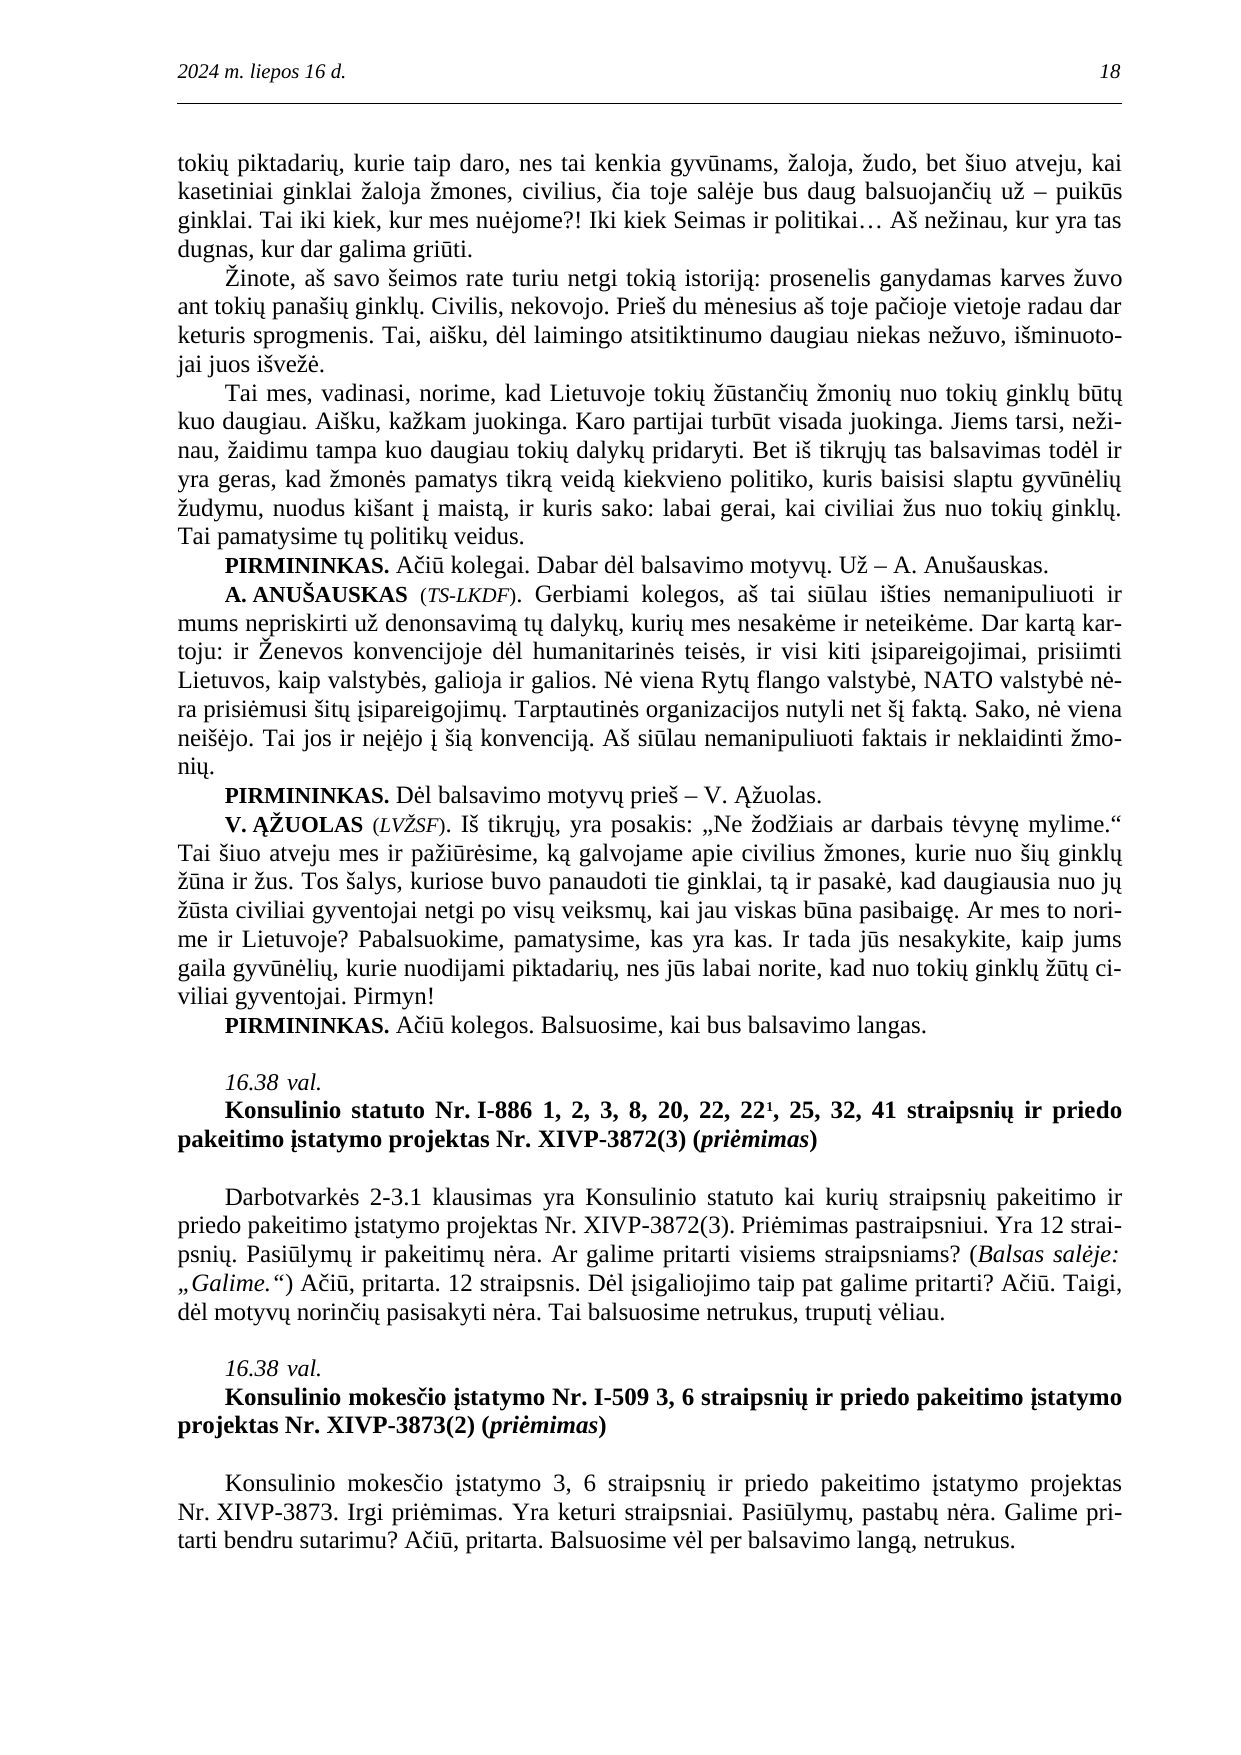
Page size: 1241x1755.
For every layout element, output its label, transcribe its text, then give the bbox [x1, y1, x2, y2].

text 16.38 val. [224, 1354, 1122, 1382]
text PIRMININKAS. Dėl bal­sa­vi­mo mo­ty­vų prieš – V. Ąžuo­las. [177, 780, 1122, 809]
text 16.38 val. [224, 1068, 1122, 1095]
text Kon­su­li­nio sta­tu­to Nr. I-886 1, 2, 3, 8, 20, 22, 221, 25, 32, 41 straips­nių ir prie­do pakei­ti­mo įsta­ty­mo pro­jek­tas Nr. XIVP-3872(3) (pri­ėmi­mas) [177, 1095, 1122, 1153]
text Tai mes, va­di­na­si, no­ri­me, kad Lie­tu­vo­je to­kių žūs­tan­čių žmo­nių nuo to­kių gin­klų bū­tų kuo dau­giau. Aiš­ku, kaž­kam juo­kin­ga. Ka­ro par­ti­jai tur­būt vi­sa­da juo­kin­ga. Jiems tar­si, ne­ži­nau, žai­di­mu tam­pa kuo dau­giau to­kių da­ly­kų pri­da­ry­ti. Bet iš tik­rų­jų tas bal­sa­vi­mas to­dėl ir yra ge­ras, kad žmo­nės pa­ma­tys tik­rą vei­dą kiek­vie­no po­li­ti­ko, ku­ris bai­si­si slap­tu gy­vū­nė­lių žu­dy­mu, nuo­dus ki­šant į mais­tą, ir ku­ris sa­ko: la­bai ge­rai, kai ci­vi­liai žus nuo to­kių gin­klų. Tai pa­ma­ty­si­me tų po­li­ti­kų vei­dus. [177, 378, 1122, 550]
text PIRMININKAS. Ačiū ko­le­gos. Bal­suo­si­me, kai bus bal­sa­vi­mo lan­gas. [177, 1010, 1122, 1039]
text Ži­no­te, aš sa­vo šei­mos ra­te tu­riu net­gi to­kią is­to­ri­ją: pro­se­ne­lis ga­ny­da­mas kar­ves žu­vo ant to­kių pa­na­šių gin­klų. Ci­vi­lis, ne­ko­vo­jo. Prieš du mė­ne­sius aš to­je pa­čio­je vie­to­je ra­dau dar ke­tu­ris sprog­me­nis. Tai, aiš­ku, dėl lai­min­go at­si­tik­ti­nu­mo dau­giau nie­kas ne­žu­vo, iš­mi­nuo­to­jai juos iš­ve­žė. [177, 263, 1122, 378]
text PIRMININKAS. Ačiū ko­le­gai. Da­bar dėl bal­sa­vi­mo mo­ty­vų. Už – A. Anu­šaus­kas. [177, 550, 1122, 579]
text Dar­bo­tvarkės 2-3.1 klau­si­mas yra Kon­su­li­nio sta­tu­to kai ku­rių straips­nių pa­kei­ti­mo ir prie­do pa­kei­ti­mo įsta­ty­mo pro­jek­tas Nr. XIVP-3872(3). Pri­ėmi­mas pa­straips­niui. Yra 12 strai­ps­nių. Pa­siū­ly­mų ir pa­kei­ti­mų nė­ra. Ar ga­li­me pri­tar­ti vi­siems straips­niams? (Bal­sas sa­lė­je: „Ga­li­me.“) Ačiū, pri­tar­ta. 12 straips­nis. Dėl įsi­ga­lio­ji­mo taip pat ga­li­me pri­tar­ti? Ačiū. Tai­gi, dėl mo­ty­vų no­rin­čių pa­si­sa­ky­ti nė­ra. Tai bal­suo­si­me ne­tru­kus, tru­pu­tį vė­liau. [177, 1182, 1122, 1325]
text Kon­su­li­nio mo­kes­čio įsta­ty­mo Nr. I-509 3, 6 straips­nių ir prie­do pa­kei­ti­mo įsta­ty­mo pro­jek­tas Nr. XIVP-3873(2) (pri­ėmi­mas) [177, 1382, 1122, 1439]
text to­kių pik­ta­da­rių, ku­rie taip da­ro, nes tai ken­kia gy­vū­nams, ža­lo­ja, žu­do, bet šiuo at­ve­ju, kai ka­se­ti­niai gin­klai ža­lo­ja žmo­nes, ci­vi­lius, čia to­je sa­lė­je bus daug bal­suo­jan­čių už – pui­kūs gin­klai. Tai iki kiek, kur mes nu­ė­jo­me?! Iki kiek Sei­mas ir po­li­ti­kai… Aš ne­ži­nau, kur yra tas dug­nas, kur dar ga­li­ma griū­ti. [177, 148, 1122, 263]
text A. ANUŠAUSKAS (TS-LKDF). Ger­bia­mi ko­le­gos, aš tai siū­lau iš­ties ne­ma­ni­pu­liuo­ti ir mums ne­pri­skir­ti už de­non­sa­vi­mą tų da­ly­kų, ku­rių mes ne­sa­kė­me ir ne­tei­kė­me. Dar kar­tą kar­to­ju: ir Že­ne­vos kon­ven­ci­jo­je dėl hu­ma­ni­ta­ri­nės tei­sės, ir vi­si ki­ti įsi­pa­rei­go­ji­mai, pri­si­im­ti Lie­tu­vos, kaip vals­ty­bės, ga­lio­ja ir ga­lios. Nė vie­na Ry­tų flan­go vals­ty­bė, NATO vals­ty­bė nė­ra pri­si­ė­mu­si ši­tų įsi­pa­rei­go­ji­mų. Tarp­tau­ti­nės or­ga­ni­za­ci­jos nu­ty­li net šį fak­tą. Sa­ko, nė vie­na ne­iš­ėjo. Tai jos ir ne­įė­jo į šią kon­ven­ci­ją. Aš siū­lau ne­ma­ni­pu­liuo­ti fak­tais ir ne­klai­din­ti žmo­nių. [177, 579, 1122, 780]
text Kon­su­li­nio mo­kes­čio įsta­ty­mo 3, 6 straips­nių ir prie­do pa­kei­ti­mo įsta­ty­mo pro­jek­tas Nr. XIVP-3873. Ir­gi pri­ėmi­mas. Yra ke­tu­ri straips­niai. Pa­siū­ly­mų, pa­sta­bų nė­ra. Ga­li­me pri­tar­ti ben­dru su­ta­ri­mu? Ačiū, pri­tar­ta. Bal­suo­si­me vėl per bal­sa­vi­mo lan­gą, ne­tru­kus. [177, 1468, 1122, 1554]
text V. ĄŽUOLAS (LVŽSF). Iš tik­rų­jų, yra po­sa­kis: „Ne žo­džiais ar dar­bais tė­vy­nę my­li­me.“ Tai šiuo at­ve­ju mes ir pa­žiū­rė­si­me, ką gal­vo­ja­me apie ci­vi­lius žmo­nes, ku­rie nuo šių gin­klų žū­na ir žus. Tos ša­lys, ku­rio­se bu­vo pa­nau­do­ti tie gin­klai, tą ir pa­sa­kė, kad dau­giau­sia nuo jų žūs­ta ci­vi­liai gy­ven­to­jai net­gi po vi­sų veiks­mų, kai jau vis­kas bū­na pa­si­bai­gę. Ar mes to no­ri­me ir Lie­tu­vo­je? Pa­bal­suo­ki­me, pa­ma­ty­si­me, kas yra kas. Ir ta­da jūs ne­sa­ky­ki­te, kaip jums gai­la gy­vū­nė­lių, ku­rie nuo­di­ja­mi pik­ta­da­rių, nes jūs la­bai no­ri­te, kad nuo to­kių gin­klų žū­tų ci­vi­liai gy­ven­to­jai. Pir­myn! [177, 809, 1122, 1010]
